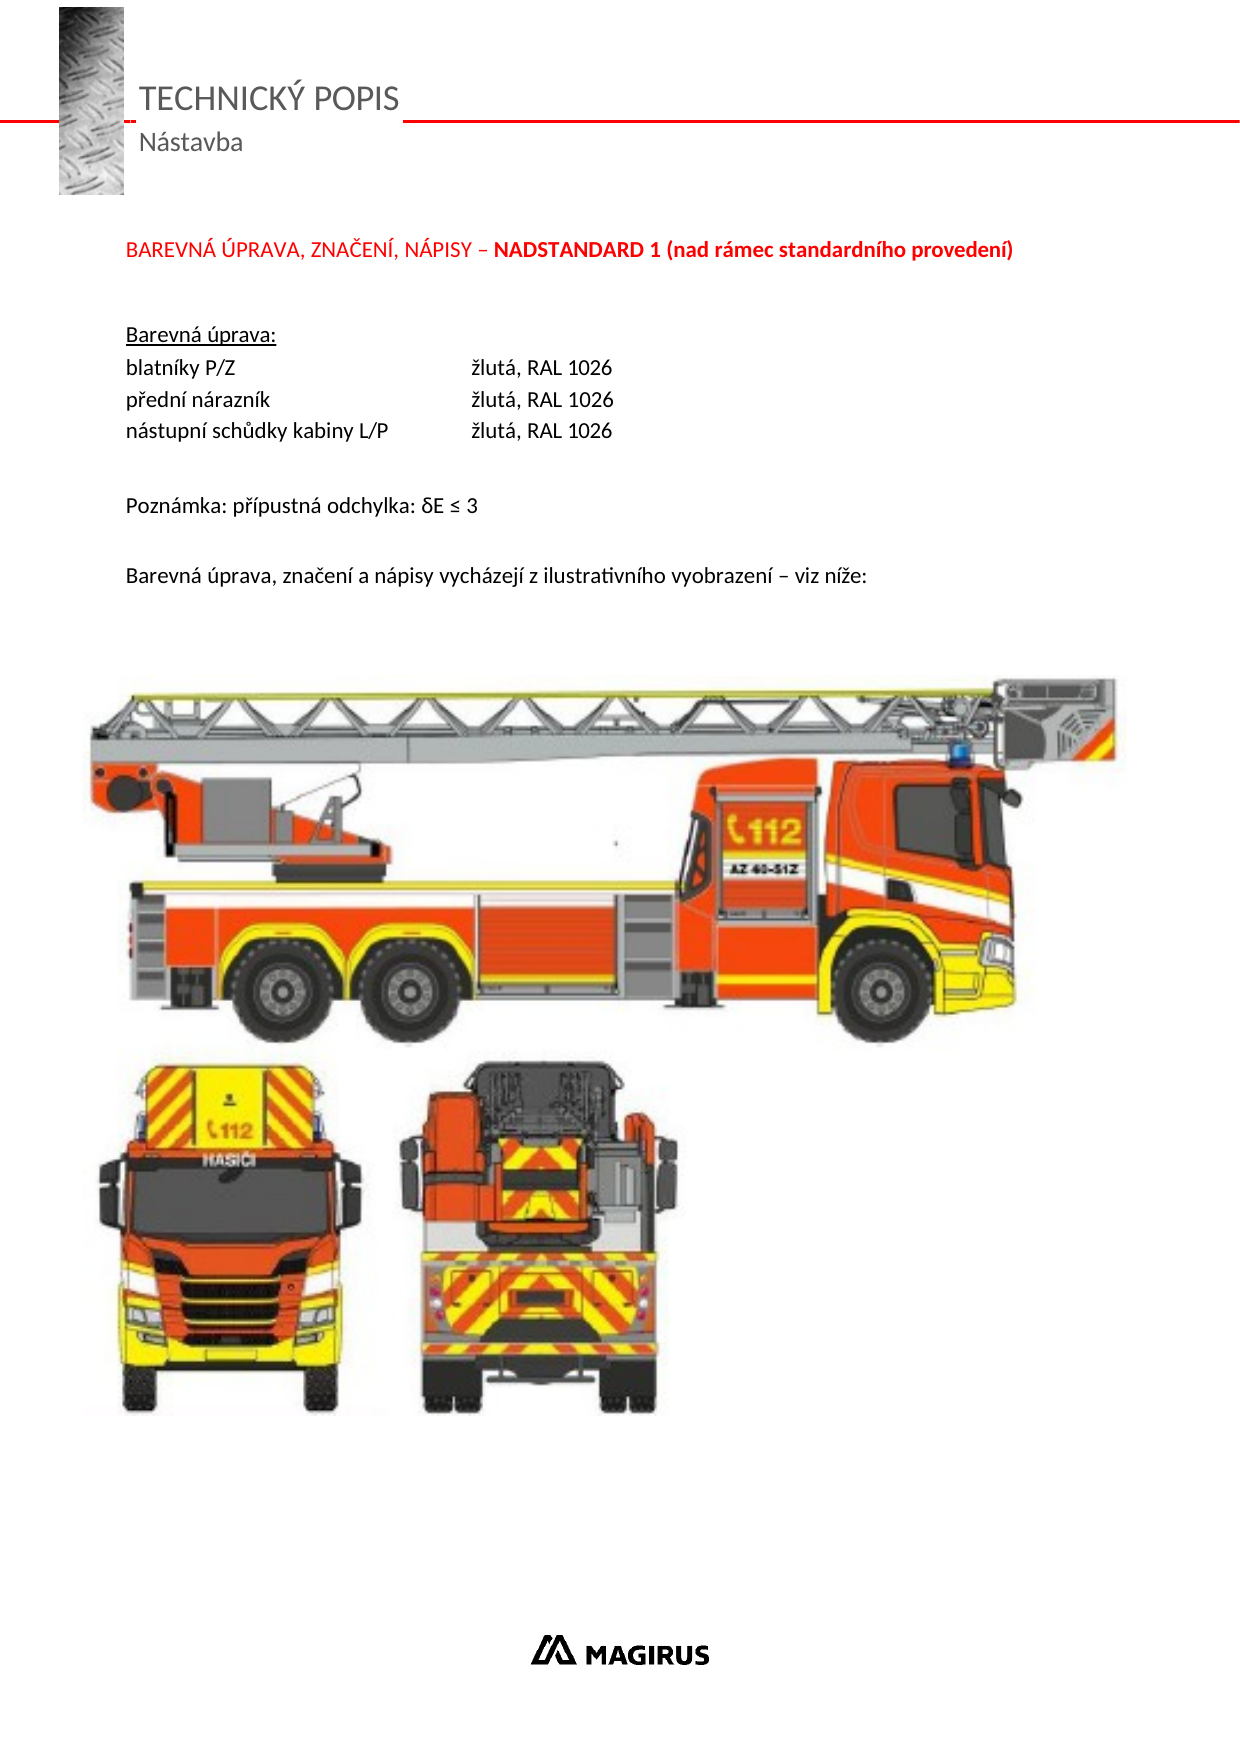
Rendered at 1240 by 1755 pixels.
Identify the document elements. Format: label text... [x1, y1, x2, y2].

text Barevná úprava: [126, 320, 1239, 348]
text Barevná úprava, značení a nápisy vycházejí z ilustrativního vyobrazení – viz níže: [126, 561, 1239, 589]
text Poznámka: přípustná odchylka: δE ≤ 3 [126, 491, 1239, 519]
text BAREVNÁ ÚPRAVA, ZNAČENÍ, NÁPISY – NADSTANDARD 1 (nad rámec standardního provedení) [126, 235, 1239, 263]
text přední nárazník žlutá, RAL 1026 nástupní schůdky kabiny L/P žlutá, RAL 1026 [126, 385, 614, 444]
text blatníky P/Z žlutá, RAL 1026 [126, 353, 1239, 381]
